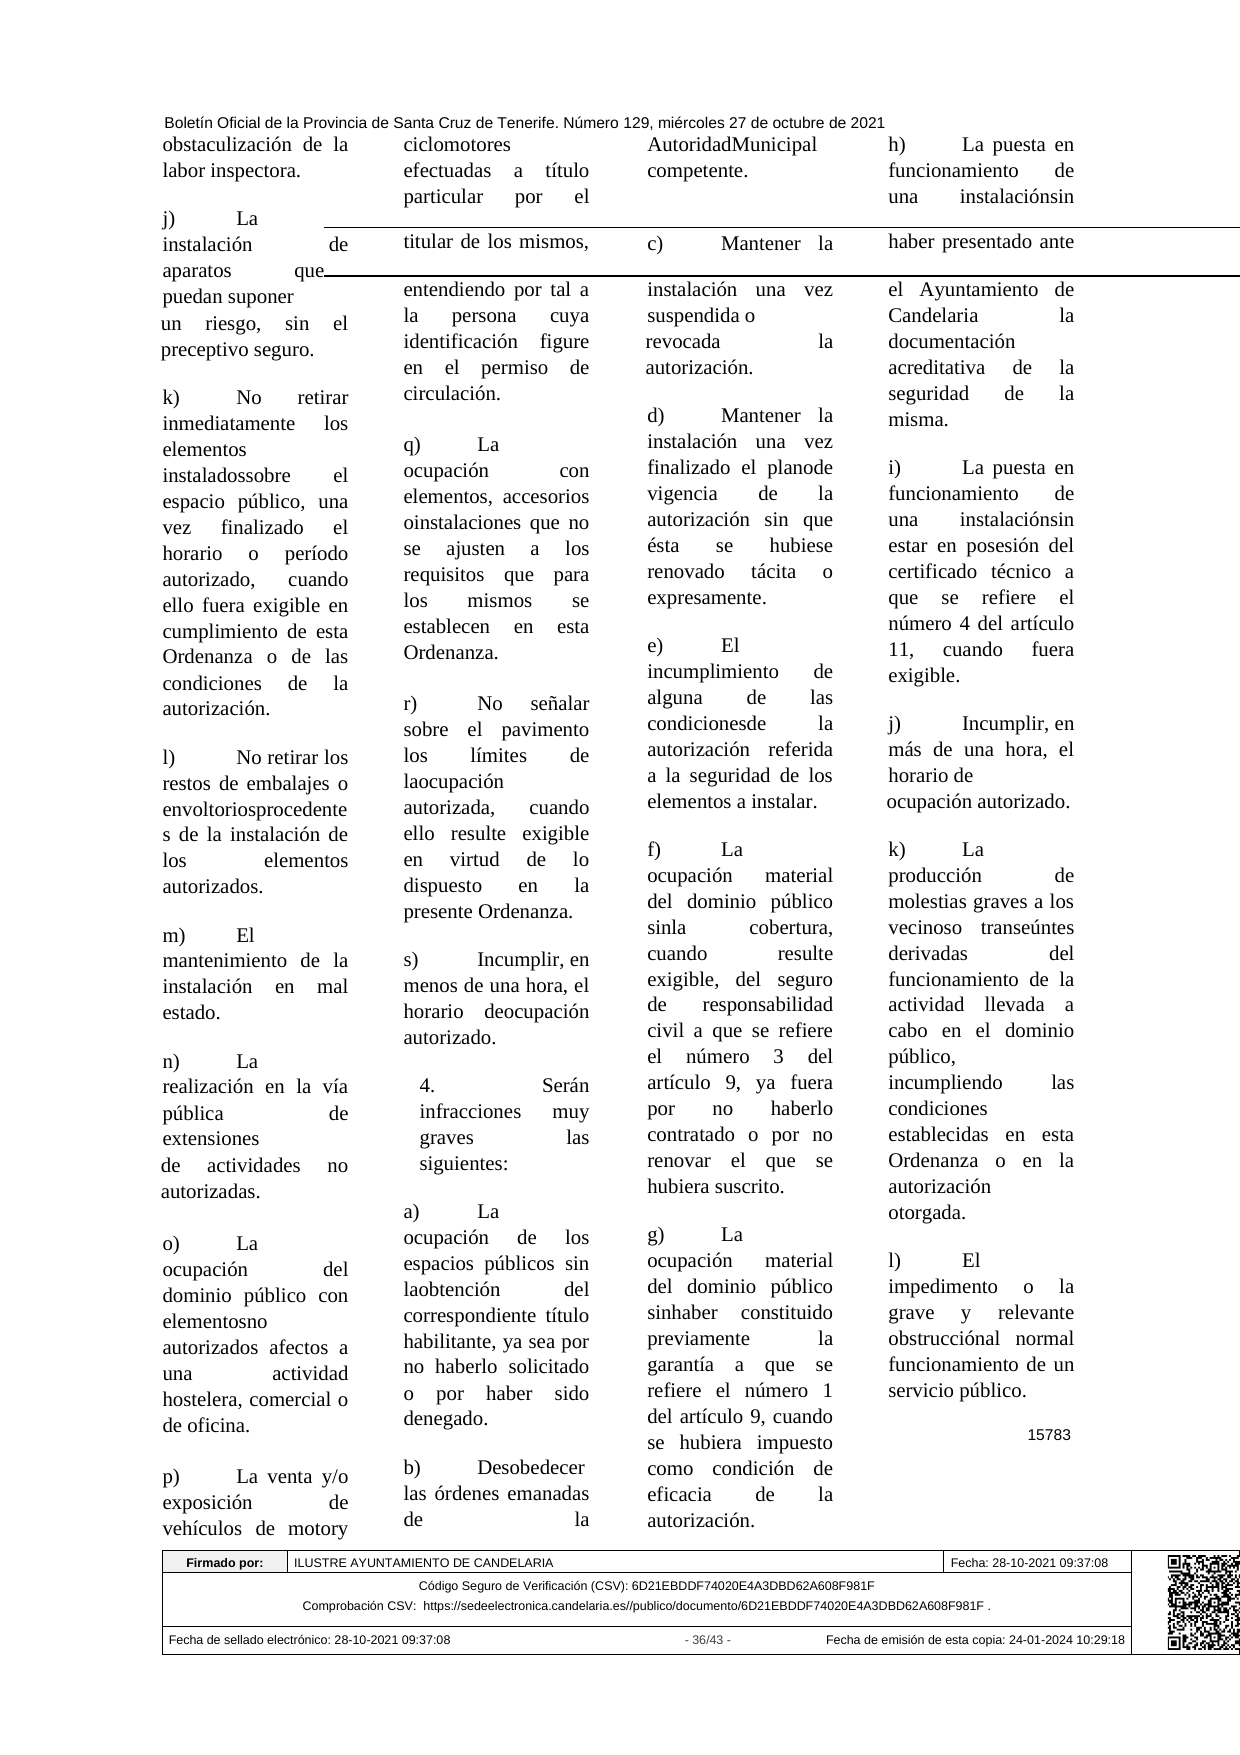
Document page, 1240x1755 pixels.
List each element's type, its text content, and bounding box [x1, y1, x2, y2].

list La producción de molestias graves a los vecinoso transeúntes derivadas del funcionamiento de la actividad llevada a cabo en el dominio público, incumpliendo las condiciones establecidas en esta Ordenanza o en la autorización otorgada. [888, 837, 1074, 1224]
list AutoridadMunicipal competente. [647, 132, 833, 182]
list Mantener la instalación una vez suspendida o [647, 228, 833, 275]
text de actividades no autorizadas. [161, 1153, 348, 1203]
text un riesgo, sin el preceptivo seguro. [161, 311, 348, 361]
text 4. Serán infracciones muy graves las siguientes: [419, 1073, 589, 1175]
list La venta y/o exposición de vehículos de motory [162, 1464, 348, 1540]
list titular de los mismos, [403, 228, 589, 275]
list haber presentado ante [888, 228, 1074, 275]
list La ocupación material del dominio público sinla cobertura, cuando resulte exigible, del seguro de responsabilidad civil a que se refiere el número 3 del artículo 9, ya fuera por no haberlo contratado o por no renovar el que se hubiera suscrito. [647, 837, 833, 1198]
list Desobedecer las órdenes emanadas de la [403, 1454, 589, 1531]
list Mantener la instalación una vez suspendida o [647, 206, 833, 227]
list Mantener la instalación una vez finalizado el planode vigencia de la autorización sin que ésta se hubiese renovado tácita o expresamente. [647, 403, 833, 609]
text 15783 [888, 1426, 1071, 1444]
list el Ayuntamiento de Candelaria la documentación acreditativa de la seguridad de la misma. [888, 277, 1074, 431]
list La puesta en funcionamiento de una instalaciónsin estar en posesión del certificado técnico a que se refiere el número 4 del artículo 11, cuando fuera exigible. [888, 455, 1074, 687]
list La ocupación material del dominio público sinhaber constituido previamente la garantía a que se refiere el número 1 del artículo 9, cuando se hubiera impuesto como condición de eficacia de la autorización. [647, 1222, 833, 1532]
list El incumplimiento de alguna de las condicionesde la autorización referida a la seguridad de los elementos a instalar. [647, 633, 833, 813]
list entendiendo por tal a la persona cuya identificación figure en el permiso de circulación. [403, 277, 589, 405]
text revocada la autorización. [645, 329, 833, 379]
list Mantener la instalación una vez suspendida o [647, 277, 833, 327]
list obstaculización de la labor inspectora. [162, 132, 348, 182]
list La puesta en funcionamiento de una instalaciónsin [888, 132, 1074, 227]
list El impedimento o la grave y relevante obstrucciónal normal funcionamiento de un servicio público. [888, 1248, 1074, 1402]
list No retirar los restos de embalajes o envoltoriosprocedentes de la instalación de los elementos autorizados. [162, 744, 348, 898]
list La ocupación de los espacios públicos sin laobtención del correspondiente título habilitante, ya sea por no haberlo solicitado o por haber sido denegado. [403, 1199, 589, 1430]
list Incumplir, en más de una hora, el horario de [888, 711, 1074, 787]
list ciclomotores efectuadas a título particular por el [403, 132, 589, 227]
list El mantenimiento de la instalación en mal estado. [162, 922, 348, 1024]
list No retirar inmediatamente los elementos instaladossobre el espacio público, una vez finalizado el horario o período autorizado, cuando ello fuera exigible en cumplimiento de esta Ordenanza o de las condiciones de la autorización. [162, 385, 348, 720]
list No señalar sobre el pavimento los límites de laocupación autorizada, cuando ello resulte exigible en virtud de lo dispuesto en la presente Ordenanza. [403, 691, 589, 923]
list La realización en la vía pública de extensiones [162, 1048, 348, 1150]
text ocupación autorizado. [886, 788, 1074, 813]
list La ocupación del dominio público con elementosno autorizados afectos a una actividad hostelera, comercial o de oficina. [162, 1231, 348, 1437]
list Incumplir, en menos de una hora, el horario deocupación autorizado. [403, 947, 589, 1049]
list La instalación de aparatos que puedan suponer [162, 206, 348, 308]
list La ocupación con elementos, accesorios oinstalaciones que no se ajusten a los requisitos que para los mismos se establecen en esta Ordenanza. [403, 432, 589, 664]
